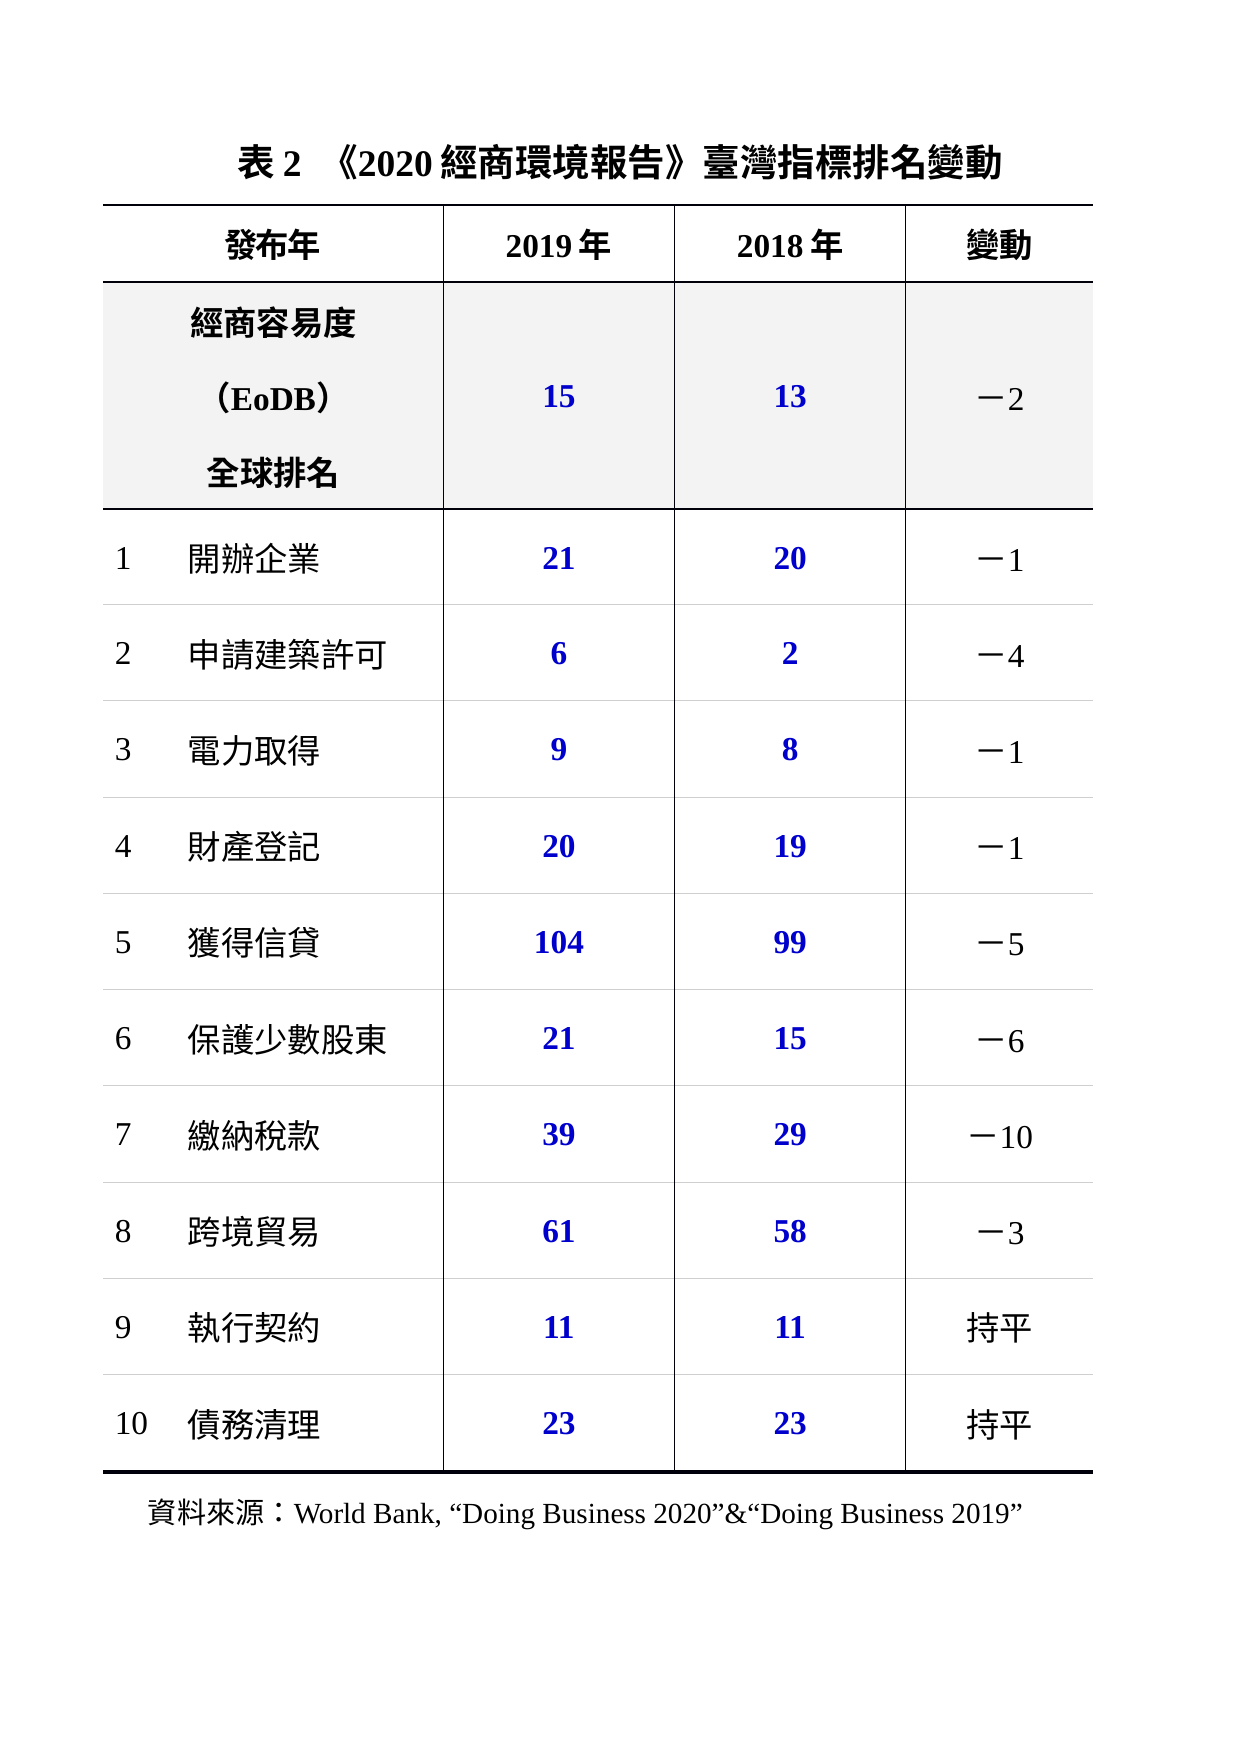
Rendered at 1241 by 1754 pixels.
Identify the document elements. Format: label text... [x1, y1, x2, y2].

table_cell 11 [444, 1279, 674, 1374]
table_cell 19 [675, 798, 905, 893]
table_cell 1 [103, 510, 176, 604]
table_cell 21 [444, 510, 674, 604]
table_cell 29 [675, 1086, 905, 1182]
table_cell 申請建築許可 [176, 605, 443, 700]
table_header 發布年 [103, 206, 443, 281]
text 表2 《2020經商環境報告》臺灣指標排名變動 [148, 143, 1092, 185]
table_cell 23 [675, 1375, 905, 1470]
table_cell －1 [906, 510, 1093, 604]
table_cell －3 [906, 1183, 1093, 1278]
table_cell 10 [103, 1375, 176, 1470]
table_cell 跨境貿易 [176, 1183, 443, 1278]
table_cell 4 [103, 798, 176, 893]
table_cell －1 [906, 701, 1093, 797]
table_cell 電力取得 [176, 701, 443, 797]
table_cell 財產登記 [176, 798, 443, 893]
table_cell 13 [675, 283, 905, 508]
table_cell 20 [675, 510, 905, 604]
table_header 變動 [906, 206, 1093, 281]
table_cell 保護少數股東 [176, 990, 443, 1085]
table_cell 6 [444, 605, 674, 700]
table_cell 開辦企業 [176, 510, 443, 604]
table_cell 持平 [906, 1375, 1093, 1470]
table_cell 58 [675, 1183, 905, 1278]
table_cell 2 [675, 605, 905, 700]
table_cell 61 [444, 1183, 674, 1278]
table_cell 15 [444, 283, 674, 508]
table_cell 繳納稅款 [176, 1086, 443, 1182]
table_cell 8 [103, 1183, 176, 1278]
table_cell 39 [444, 1086, 674, 1182]
table_cell 6 [103, 990, 176, 1085]
table_cell 經商容易度（EoDB） 全球排名 [103, 283, 443, 508]
table_cell －1 [906, 798, 1093, 893]
table_cell －10 [906, 1086, 1093, 1182]
table_cell 9 [444, 701, 674, 797]
table_cell －4 [906, 605, 1093, 700]
table_cell 8 [675, 701, 905, 797]
table_cell －2 [906, 283, 1093, 508]
table_cell 15 [675, 990, 905, 1085]
table_cell 2 [103, 605, 176, 700]
table_header 2019年 [444, 206, 674, 281]
table_cell 獲得信貸 [176, 894, 443, 989]
table_cell 債務清理 [176, 1375, 443, 1470]
table_cell 21 [444, 990, 674, 1085]
table_cell －5 [906, 894, 1093, 989]
table_cell 3 [103, 701, 176, 797]
table_header 2018年 [675, 206, 905, 281]
table_cell 執行契約 [176, 1279, 443, 1374]
table_cell －6 [906, 990, 1093, 1085]
table_cell 11 [675, 1279, 905, 1374]
table_cell 5 [103, 894, 176, 989]
table_cell 23 [444, 1375, 674, 1470]
table_cell 104 [444, 894, 674, 989]
table_cell 20 [444, 798, 674, 893]
table_cell 7 [103, 1086, 176, 1182]
table_cell 持平 [906, 1279, 1093, 1374]
text 資料來源：World Bank, “Doing Business 2020”&“Doing Business 2019” [148, 1474, 1092, 1548]
table_cell 9 [103, 1279, 176, 1374]
table_cell 99 [675, 894, 905, 989]
